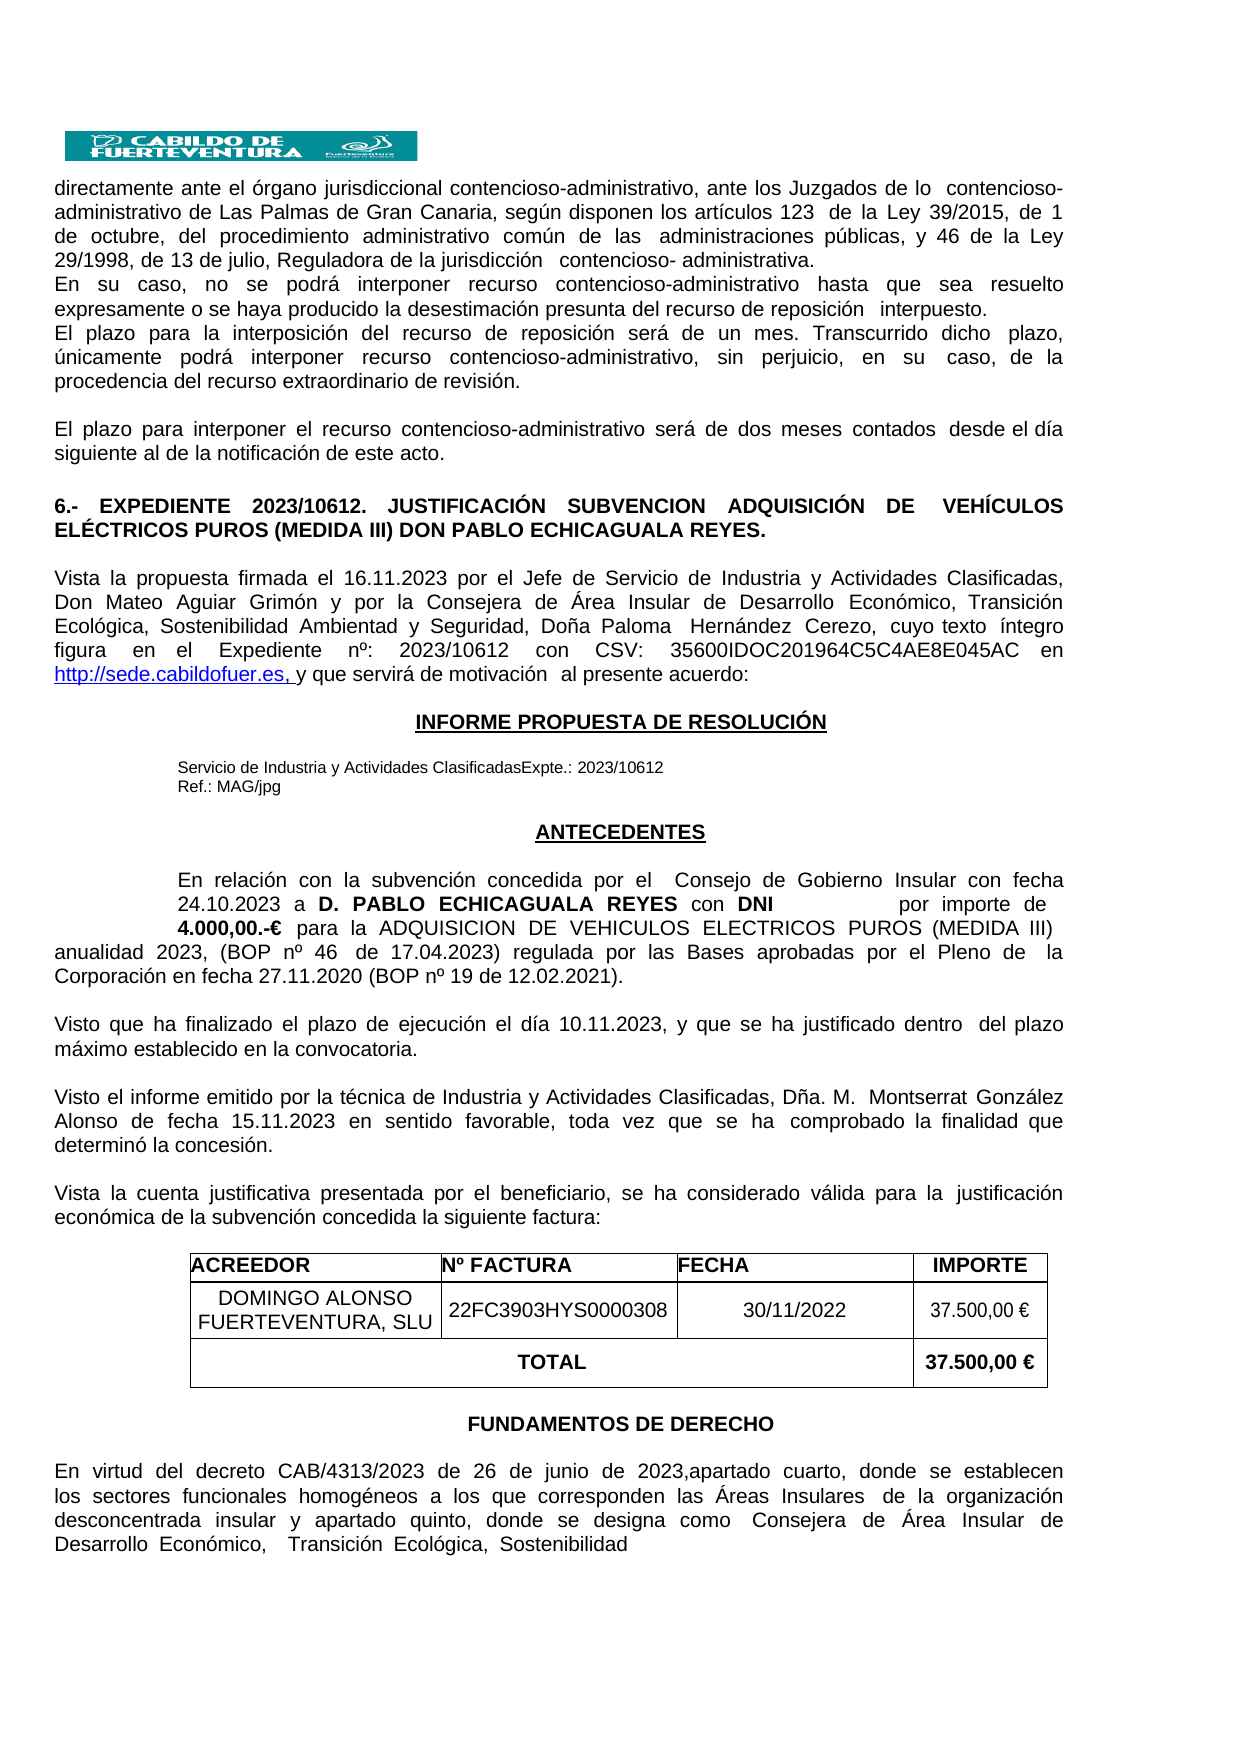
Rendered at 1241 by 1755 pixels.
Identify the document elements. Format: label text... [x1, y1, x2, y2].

text Servicio de Industria y Actividades ClasificadasExpte.: 2023/10612 Ref.: MAG/jpg [177, 758, 696, 796]
text 4.000,00.-€ para la ADQUISICION DE VEHICULOS ELECTRICOS PUROS (MEDIDA III) [177, 916, 1076, 940]
picture [65, 131, 418, 161]
table_header FECHA [678, 1254, 913, 1281]
text Vista la propuesta firmada el 16.11.2023 por el Jefe de Servicio de Industria y Actividades Clasificadas, Don Mateo Aguiar Grimón y por la Consejera de Área Insular de Desarrollo Económico, Transición Ecológica, Sostenibilidad Ambientad y Seguridad, Doña Paloma Hernández Cerezo, cuyo texto íntegro figura en el Expediente nº: 2023/10612 con CSV: 35600IDOC201964C5C4AE8E045AC en http://sede.cabildofuer.es, y que servirá de motivación al presente acuerdo: [54, 566, 1064, 686]
text En su caso, no se podrá interponer recurso contencioso-administrativo hasta que sea resuelto expresamente o se haya producido la desestimación presunta del recurso de reposición interpuesto. [54, 272, 1064, 321]
text En relación con la subvención concedida por el Consejo de Gobierno Insular con fecha 24.10.2023 a D. PABLO ECHICAGUALA REYES con DNI por importe de [177, 869, 1064, 916]
subtitle INFORME PROPUESTA DE RESOLUCIÓN [415, 710, 1076, 734]
text Visto que ha finalizado el plazo de ejecución el día 10.11.2023, y que se ha justificado dentro del plazo máximo establecido en la convocatoria. [54, 1012, 1064, 1060]
text directamente ante el órgano jurisdiccional contencioso-administrativo, ante los Juzgados de lo contencioso-administrativo de Las Palmas de Gran Canaria, según disponen los artículos 123 de la Ley 39/2015, de 1 de octubre, del procedimiento administrativo común de las administraciones públicas, y 46 de la Ley 29/1998, de 13 de julio, Reguladora de la jurisdicción contencioso- administrativa. [54, 176, 1064, 272]
text Vista la cuenta justificativa presentada por el beneficiario, se ha considerado válida para la justificación económica de la subvención concedida la siguiente factura: [54, 1181, 1064, 1229]
table_cell TOTAL [191, 1339, 913, 1387]
table_cell 30/11/2022 [678, 1283, 913, 1337]
text En virtud del decreto CAB/4313/2023 de 26 de junio de 2023,apartado cuarto, donde se establecen los sectores funcionales homogéneos a los que corresponden las Áreas Insulares de la organización desconcentrada insular y apartado quinto, donde se designa como Consejera de Área Insular de Desarrollo Económico, Transición Ecológica, Sostenibilidad [54, 1459, 1064, 1556]
table_cell 37.500,00 € [914, 1283, 1047, 1337]
text Visto el informe emitido por la técnica de Industria y Actividades Clasificadas, Dña. M. Montserrat González Alonso de fecha 15.11.2023 en sentido favorable, toda vez que se ha comprobado la finalidad que determinó la concesión. [54, 1084, 1064, 1157]
table_header Nº FACTURA [442, 1254, 677, 1281]
text El plazo para la interposición del recurso de reposición será de un mes. Transcurrido dicho plazo, únicamente podrá interponer recurso contencioso-administrativo, sin perjuicio, en su caso, de la procedencia del recurso extraordinario de revisión. [54, 321, 1064, 393]
table_cell DOMINGO ALONSO FUERTEVENTURA, SLU [191, 1283, 441, 1337]
table_cell 37.500,00 € [914, 1339, 1047, 1387]
subtitle FUNDAMENTOS DE DERECHO [467, 1411, 1076, 1435]
subtitle ANTECEDENTES [466, 820, 774, 844]
subtitle 6.- EXPEDIENTE 2023/10612. JUSTIFICACIÓN SUBVENCION ADQUISICIÓN DE VEHÍCULOS ELÉCTRICOS PUROS (MEDIDA III) DON PABLO ECHICAGUALA REYES. [54, 493, 1064, 542]
table_header ACREEDOR [191, 1254, 441, 1281]
table_cell 22FC3903HYS0000308 [442, 1283, 677, 1337]
table_header IMPORTE [914, 1254, 1047, 1281]
text anualidad 2023, (BOP nº 46 de 17.04.2023) regulada por las Bases aprobadas por el Pleno de la Corporación en fecha 27.11.2020 (BOP nº 19 de 12.02.2021). [54, 940, 1064, 988]
text El plazo para interponer el recurso contencioso-administrativo será de dos meses contados desde el día siguiente al de la notificación de este acto. [54, 417, 1064, 465]
